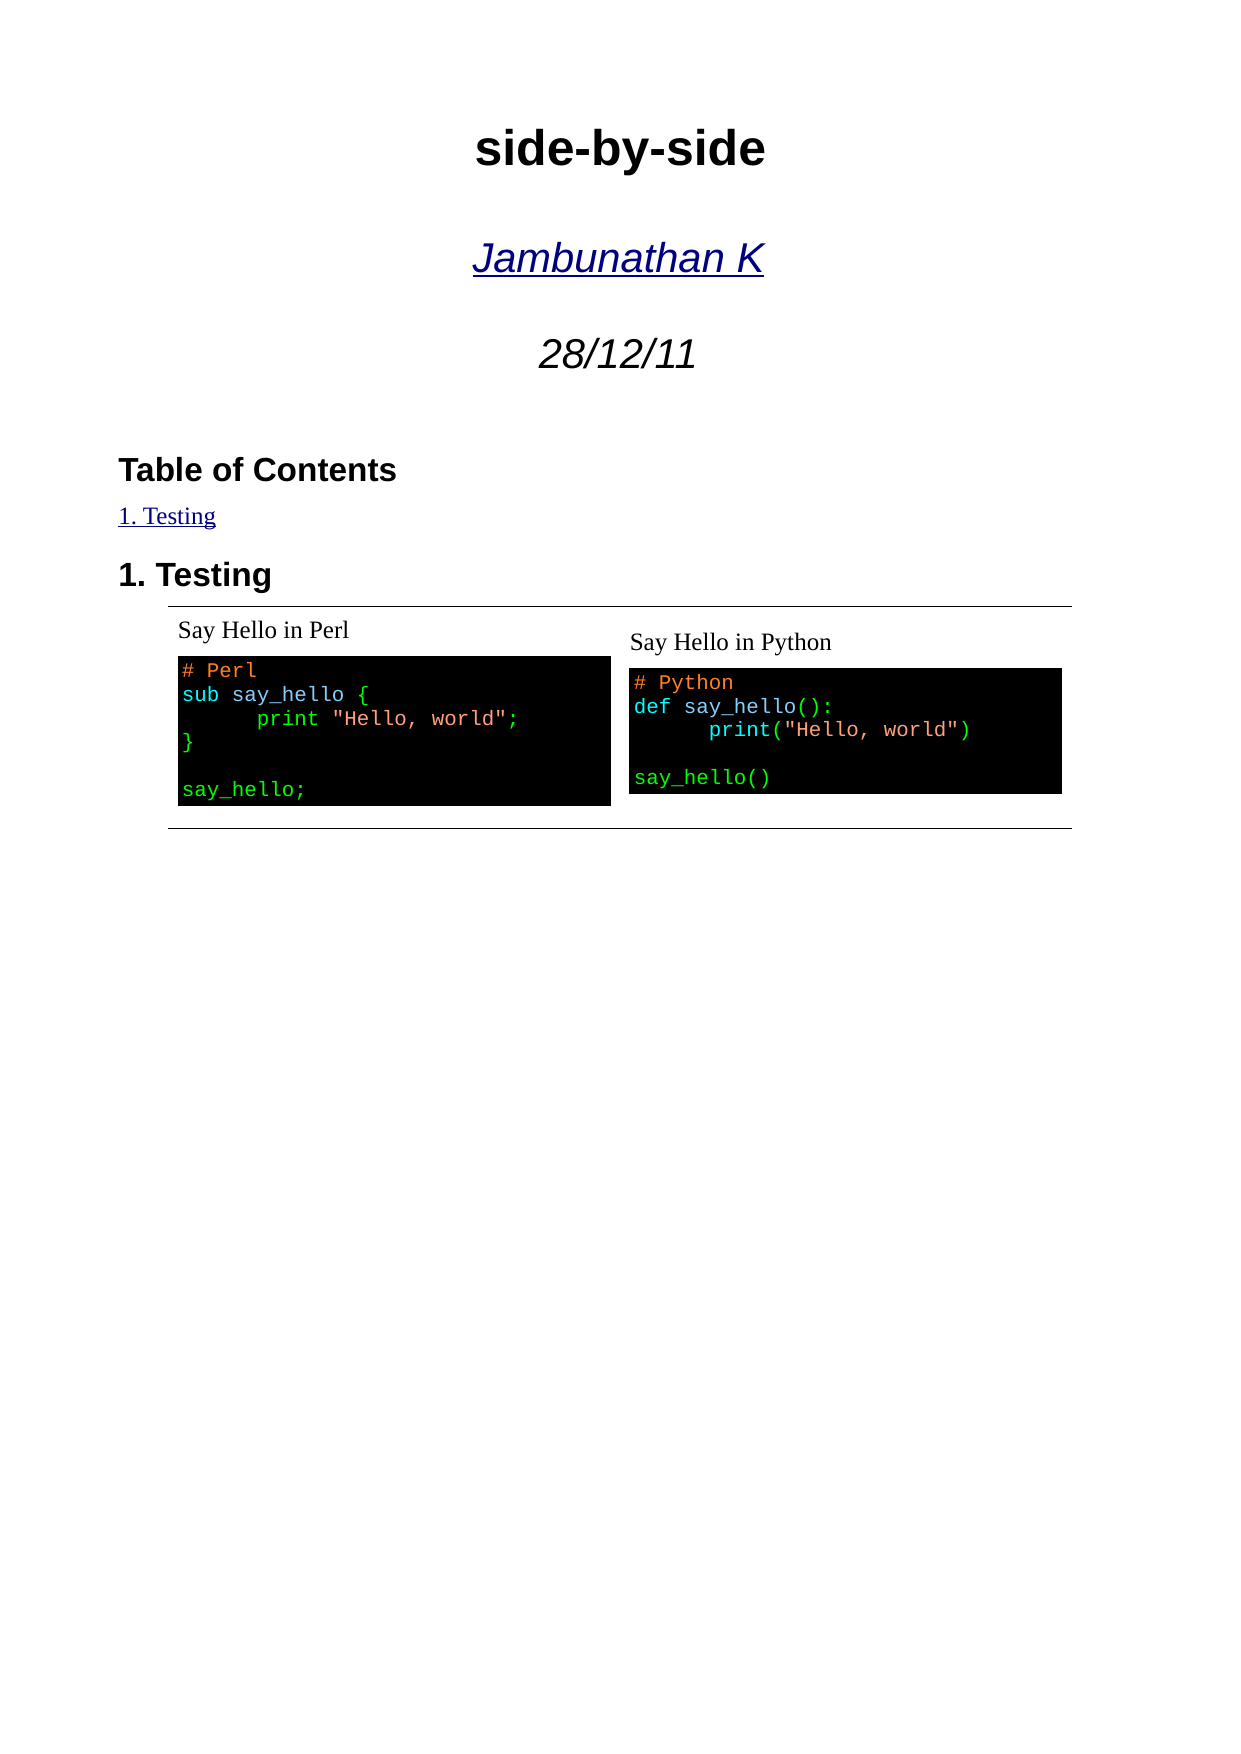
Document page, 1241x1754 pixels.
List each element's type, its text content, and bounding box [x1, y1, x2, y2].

table_header Say Hello in Perl # Perl sub say_hello { print "Hello, world"; } say_hello; [168, 607, 620, 828]
subtitle 28 Dec 2011 [118, 329, 1122, 377]
subtitle Table of Contents [118, 450, 1122, 488]
title side-by-side [118, 118, 1122, 176]
text 1. Testing [118, 501, 1122, 529]
table_header Say Hello in Python # Python def say_hello(): print("Hello, world") say_hello() [620, 607, 1072, 828]
subtitle Jambunathan K [118, 233, 1122, 281]
subtitle Testing [118, 554, 1122, 593]
